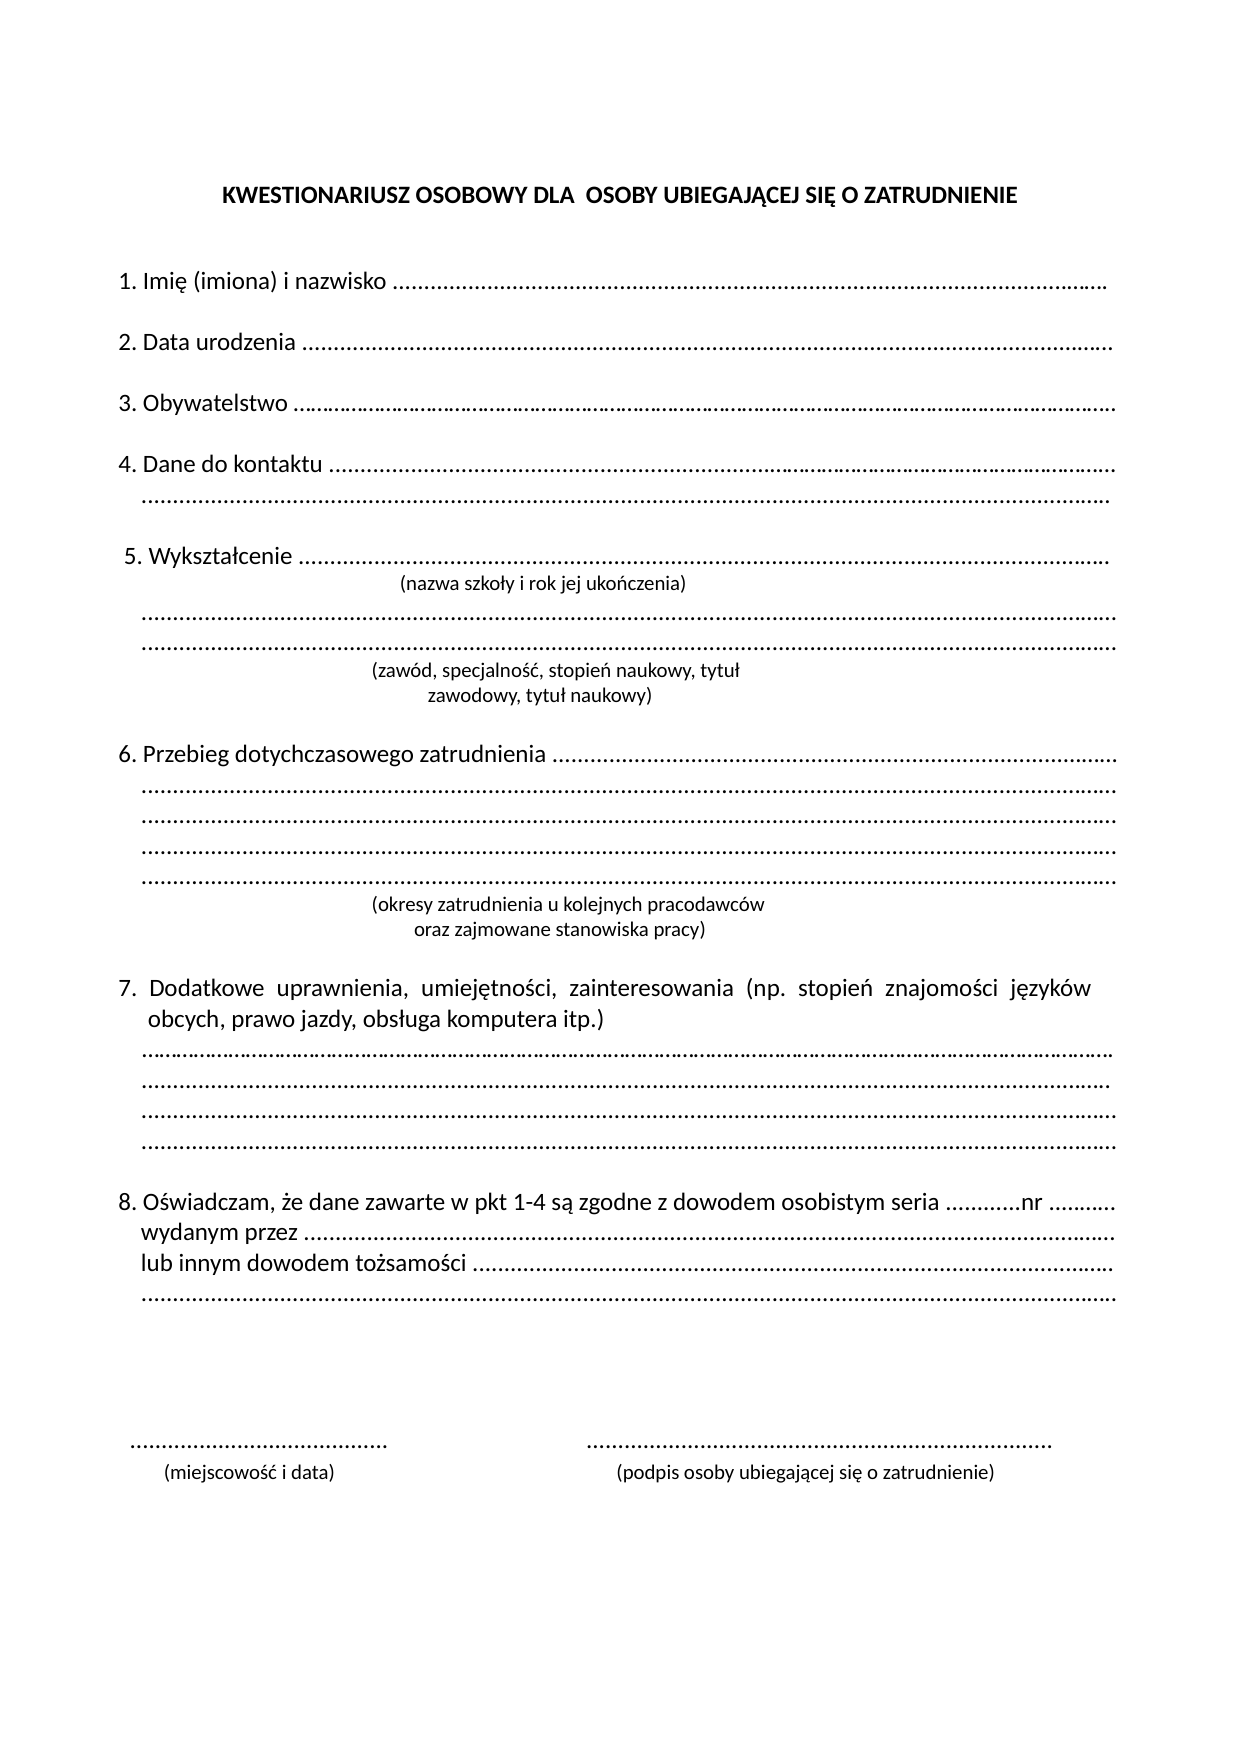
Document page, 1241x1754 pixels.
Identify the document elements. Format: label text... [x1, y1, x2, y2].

text (zawód, specjalność, stopień naukowy, tytuł [118, 657, 1122, 682]
text (okresy zatrudnienia u kolejnych pracodawców [118, 891, 1122, 916]
text 7. Dodatkowe uprawnienia, umiejętności, zainteresowania (np. stopień znajomości języków obcych, prawo jazdy, obsługa komputera itp.) [118, 972, 1093, 1033]
text .....................................................................................................................................................…... [118, 830, 1122, 860]
text .....................................................................................................................................................…... [118, 799, 1122, 830]
text 4. Dane do kontaktu ......................................................................…………………………………………………... [118, 448, 1122, 479]
text .....................................................................................................................................................….. [118, 479, 1122, 509]
text ……………………………………………………………………………………………………………………………………………………. [142, 1033, 1116, 1064]
text .....................................................................................................................................................…... [118, 626, 1122, 657]
text 3. Obywatelstwo …………………………………………………………………………………………………………………………….. [118, 387, 1122, 418]
text (nazwa szkoły i rok jej ukończenia) [118, 570, 1122, 596]
text ......................................... .......................................................................... (miejscowość i data) (podpis osoby ubiegającej się o zatrudnienie) [118, 1394, 1122, 1486]
text .....................................................................................................................................................…... [118, 596, 1122, 626]
text KWESTIONARIUSZ OSOBOWY DLA OSOBY UBIEGAJĄCEJ SIĘ O ZATRUDNIENIE [118, 179, 1122, 210]
text 2. Data urodzenia ...........................................................................................................................…... [118, 326, 1122, 357]
text wydanym przez ...........................................................................................................................…... [118, 1216, 1122, 1247]
text .....................................................................................................................................................…... [118, 1125, 1122, 1155]
text .....................................................................................................................................................…... [118, 769, 1122, 799]
text .....................................................................................................................................................…... [118, 860, 1122, 891]
text .....................................................................................................................................................…... [118, 1094, 1122, 1125]
text 5. Wykształcenie ............................................................................................................................….. [118, 540, 1122, 570]
text .....................................................................................................................................................….. [118, 1064, 1122, 1094]
text 6. Przebieg dotychczasowego zatrudnienia ....................................................................................…... [118, 738, 1122, 769]
text zawodowy, tytuł naukowy) [118, 682, 1122, 708]
text 8. Oświadczam, że dane zawarte w pkt 1-4 są zgodne z dowodem osobistym seria ............nr .....…... [118, 1186, 1122, 1216]
text oraz zajmowane stanowiska pracy) [118, 916, 1122, 942]
text 1. Imię (imiona) i nazwisko ...........................................................................................................……. [118, 265, 1122, 296]
text ......................................................................................................................................................….. [118, 1277, 1122, 1308]
text lub innym dowodem tożsamości .................................................................................................….. [118, 1247, 1122, 1277]
